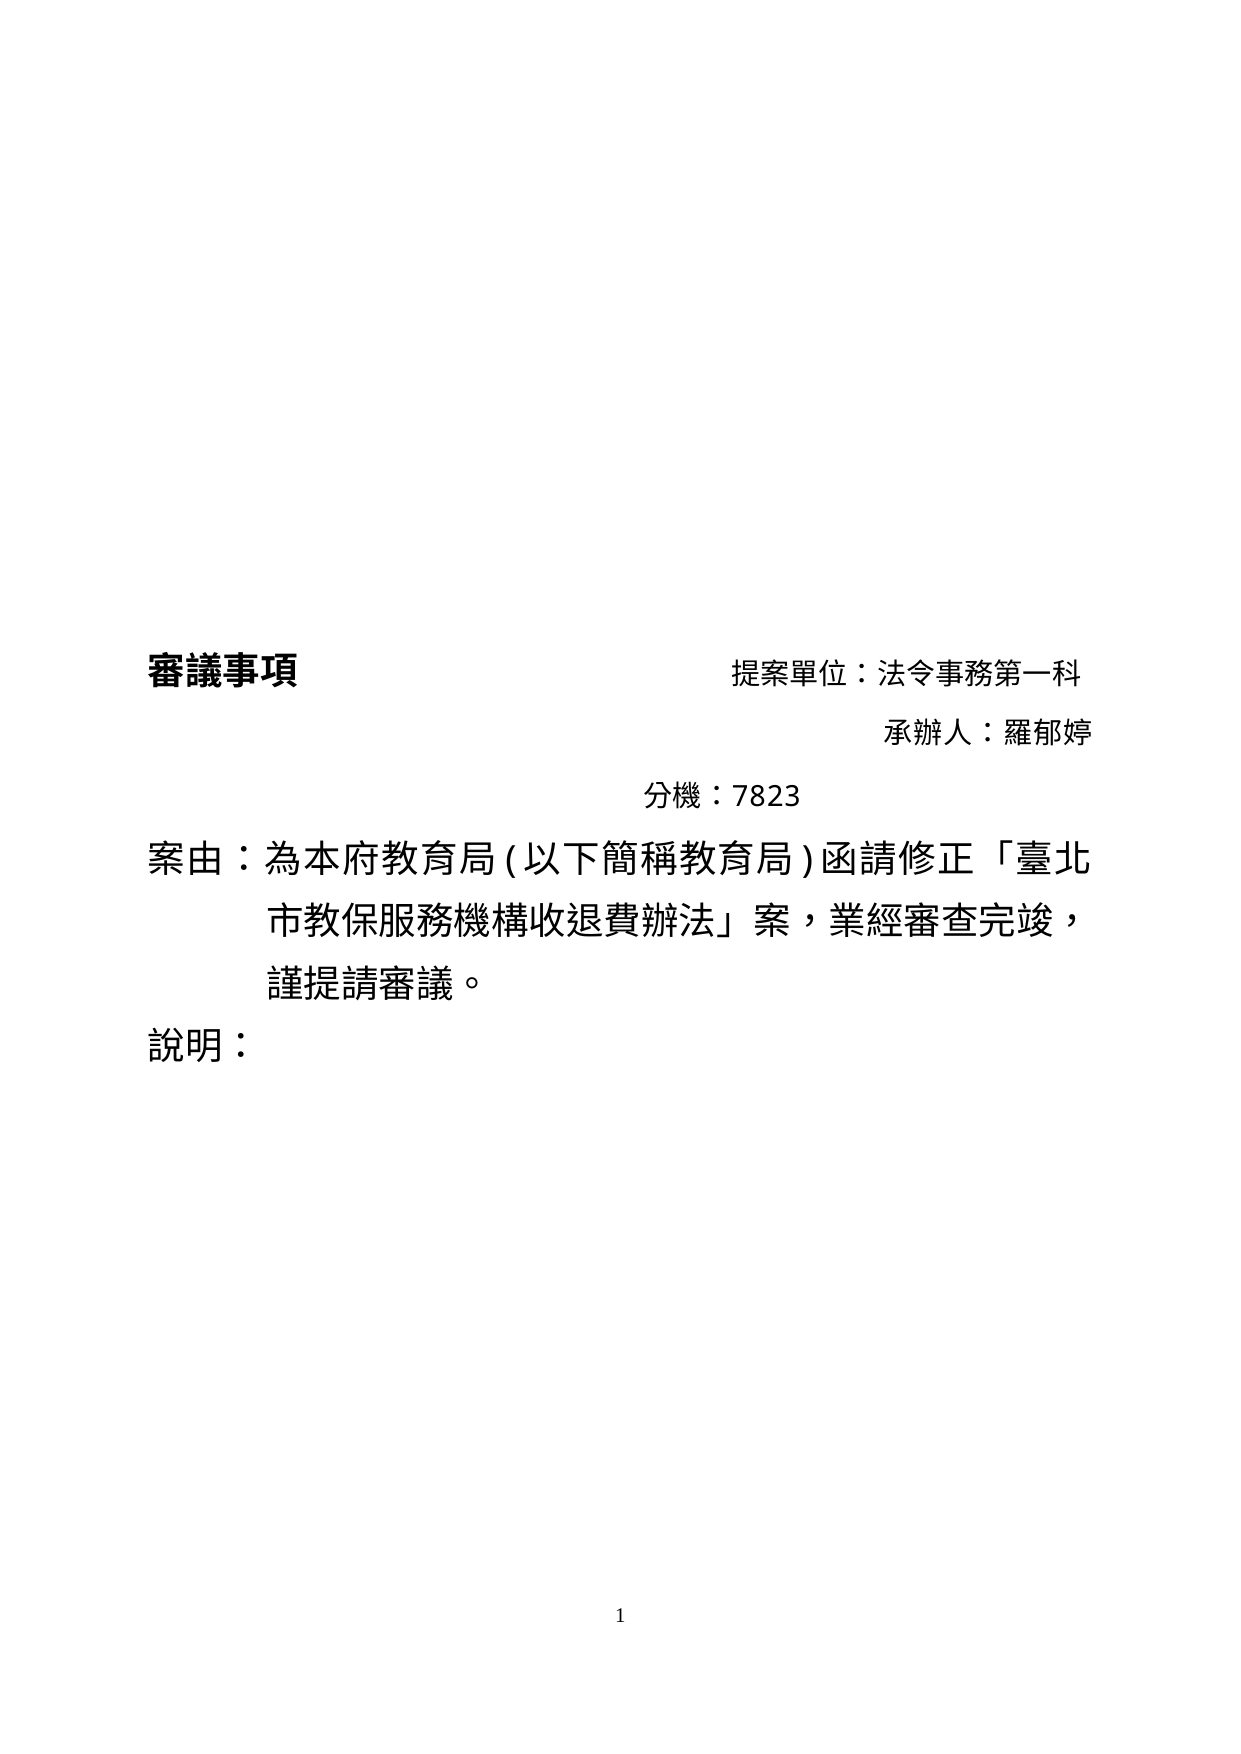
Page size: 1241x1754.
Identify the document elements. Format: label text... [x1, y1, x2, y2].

text 審議事項 提案單位：法令事務第一科 [148, 627, 1092, 689]
text 說明： [148, 1002, 1092, 1064]
text 承辦人：羅郁婷 分機：7823 [148, 689, 1092, 814]
text 案由：為本府教育局(以下簡稱教育局)函請修正「臺北市教保服務機構收退費辦法」案，業經審查完竣，謹提請審議。 [148, 814, 1092, 1002]
